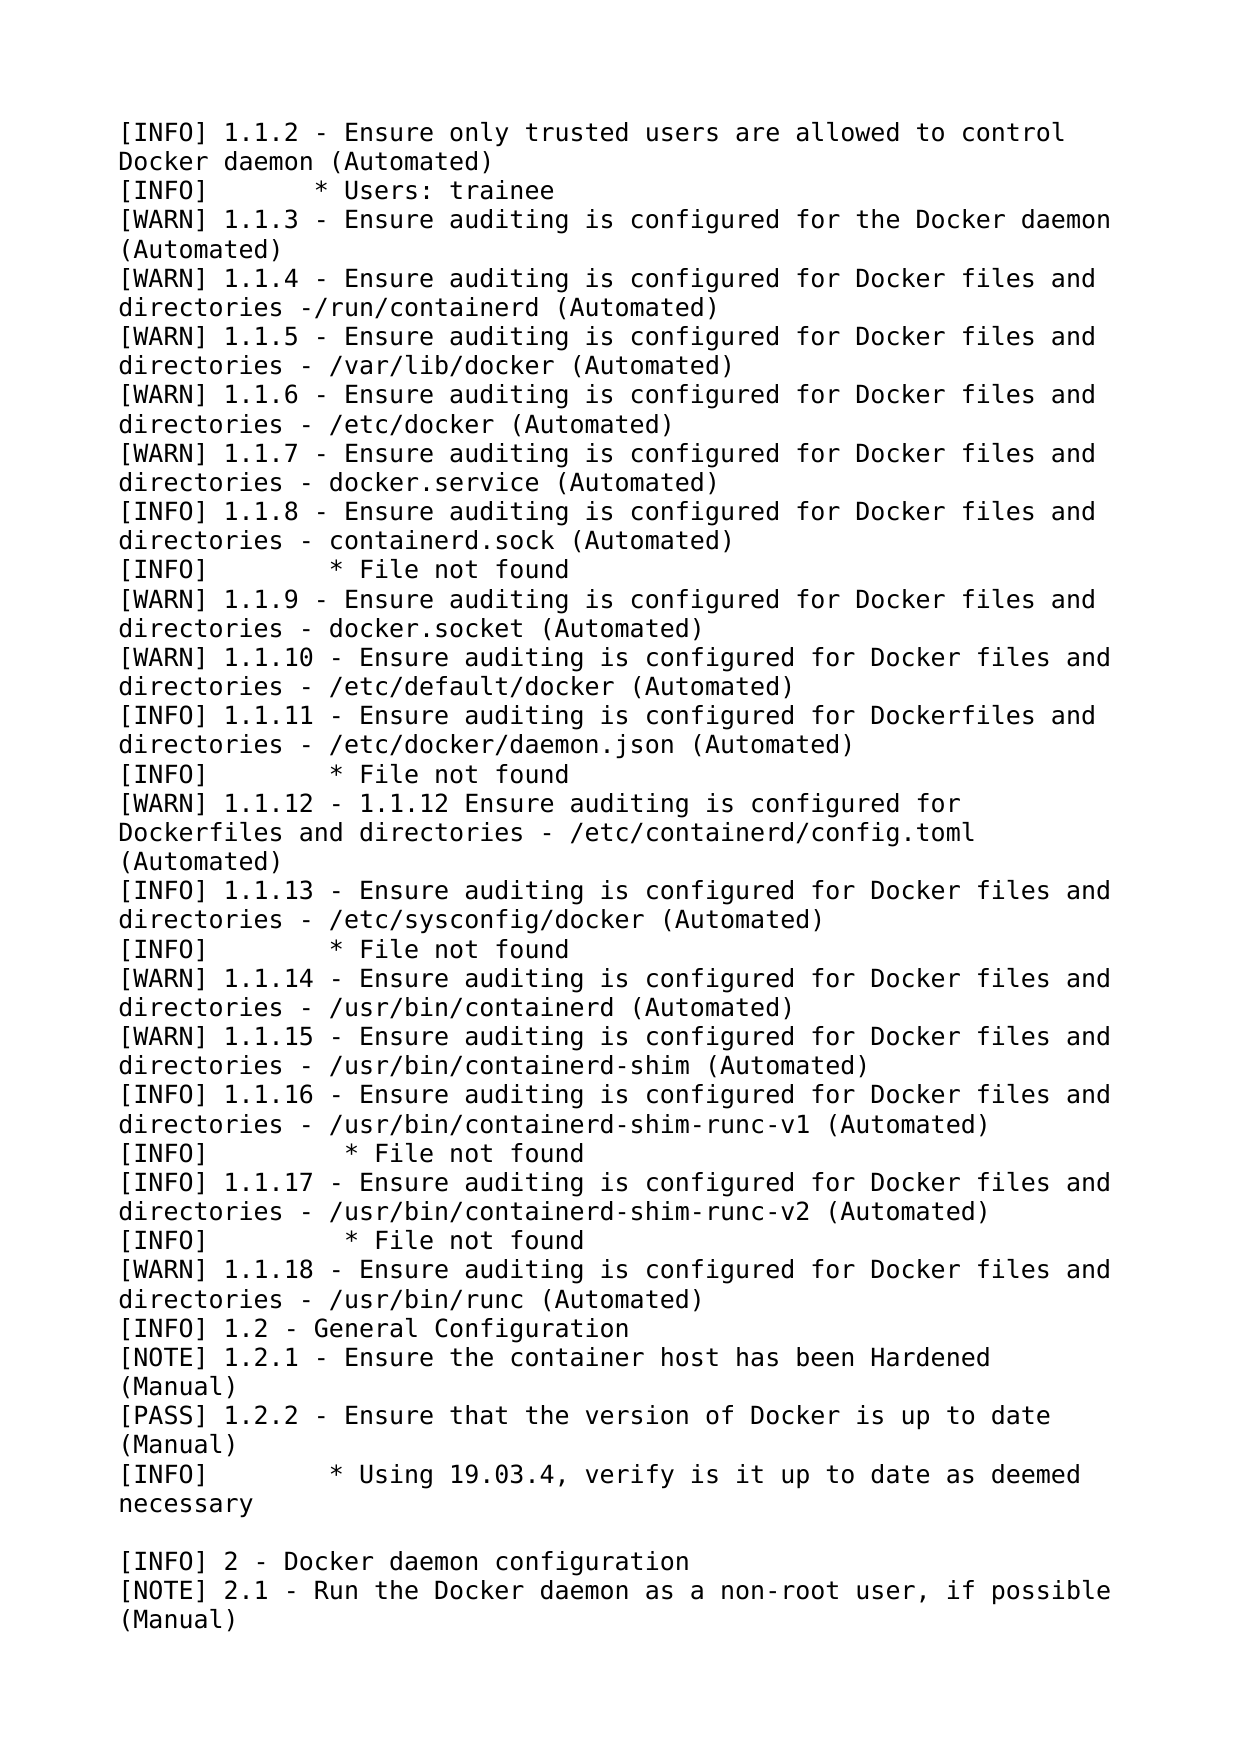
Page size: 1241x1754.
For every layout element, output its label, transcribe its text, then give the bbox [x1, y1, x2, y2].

text [INFO] 1.1.2 - Ensure only trusted users are allowed to control Docker daemon (Automated) [INFO] * Users: trainee [WARN] 1.1.3 - Ensure auditing is configured for the Docker daemon (Automated) [WARN] 1.1.4 - Ensure auditing is configured for Docker files and directories -/run/containerd (Automated) [WARN] 1.1.5 - Ensure auditing is configured for Docker files and directories - /var/lib/docker (Automated) [WARN] 1.1.6 - Ensure auditing is configured for Docker files and directories - /etc/docker (Automated) [WARN] 1.1.7 - Ensure auditing is configured for Docker files and directories - docker.service (Automated) [INFO] 1.1.8 - Ensure auditing is configured for Docker files and directories - containerd.sock (Automated) [INFO] * File not found [WARN] 1.1.9 - Ensure auditing is configured for Docker files and directories - docker.socket (Automated) [WARN] 1.1.10 - Ensure auditing is configured for Docker files and directories - /etc/default/docker (Automated) [INFO] 1.1.11 - Ensure auditing is configured for Dockerfiles and directories - /etc/docker/daemon.json (Automated) [INFO] * File not found [WARN] 1.1.12 - 1.1.12 Ensure auditing is configured for Dockerfiles and directories - /etc/containerd/config.toml (Automated) [INFO] 1.1.13 - Ensure auditing is configured for Docker files and directories - /etc/sysconfig/docker (Automated) [INFO] * File not found [WARN] 1.1.14 - Ensure auditing is configured for Docker files and directories - /usr/bin/containerd (Automated) [WARN] 1.1.15 - Ensure auditing is configured for Docker files and directories - /usr/bin/containerd-shim (Automated) [INFO] 1.1.16 - Ensure auditing is configured for Docker files and directories - /usr/bin/containerd-shim-runc-v1 (Automated) [INFO] * File not found [INFO] 1.1.17 - Ensure auditing is configured for Docker files and directories - /usr/bin/containerd-shim-runc-v2 (Automated) [INFO] * File not found [WARN] 1.1.18 - Ensure auditing is configured for Docker files and directories - /usr/bin/runc (Automated) [INFO] 1.2 - General Configuration [NOTE] 1.2.1 - Ensure the container host has been Hardened (Manual) [PASS] 1.2.2 - Ensure that the version of Docker is up to date (Manual) [INFO] * Using 19.03.4, verify is it up to date as deemed necessary [INFO] 2 - Docker daemon configuration [NOTE] 2.1 - Run the Docker daemon as a non-root user, if possible (Manual) [118, 118, 1122, 1635]
